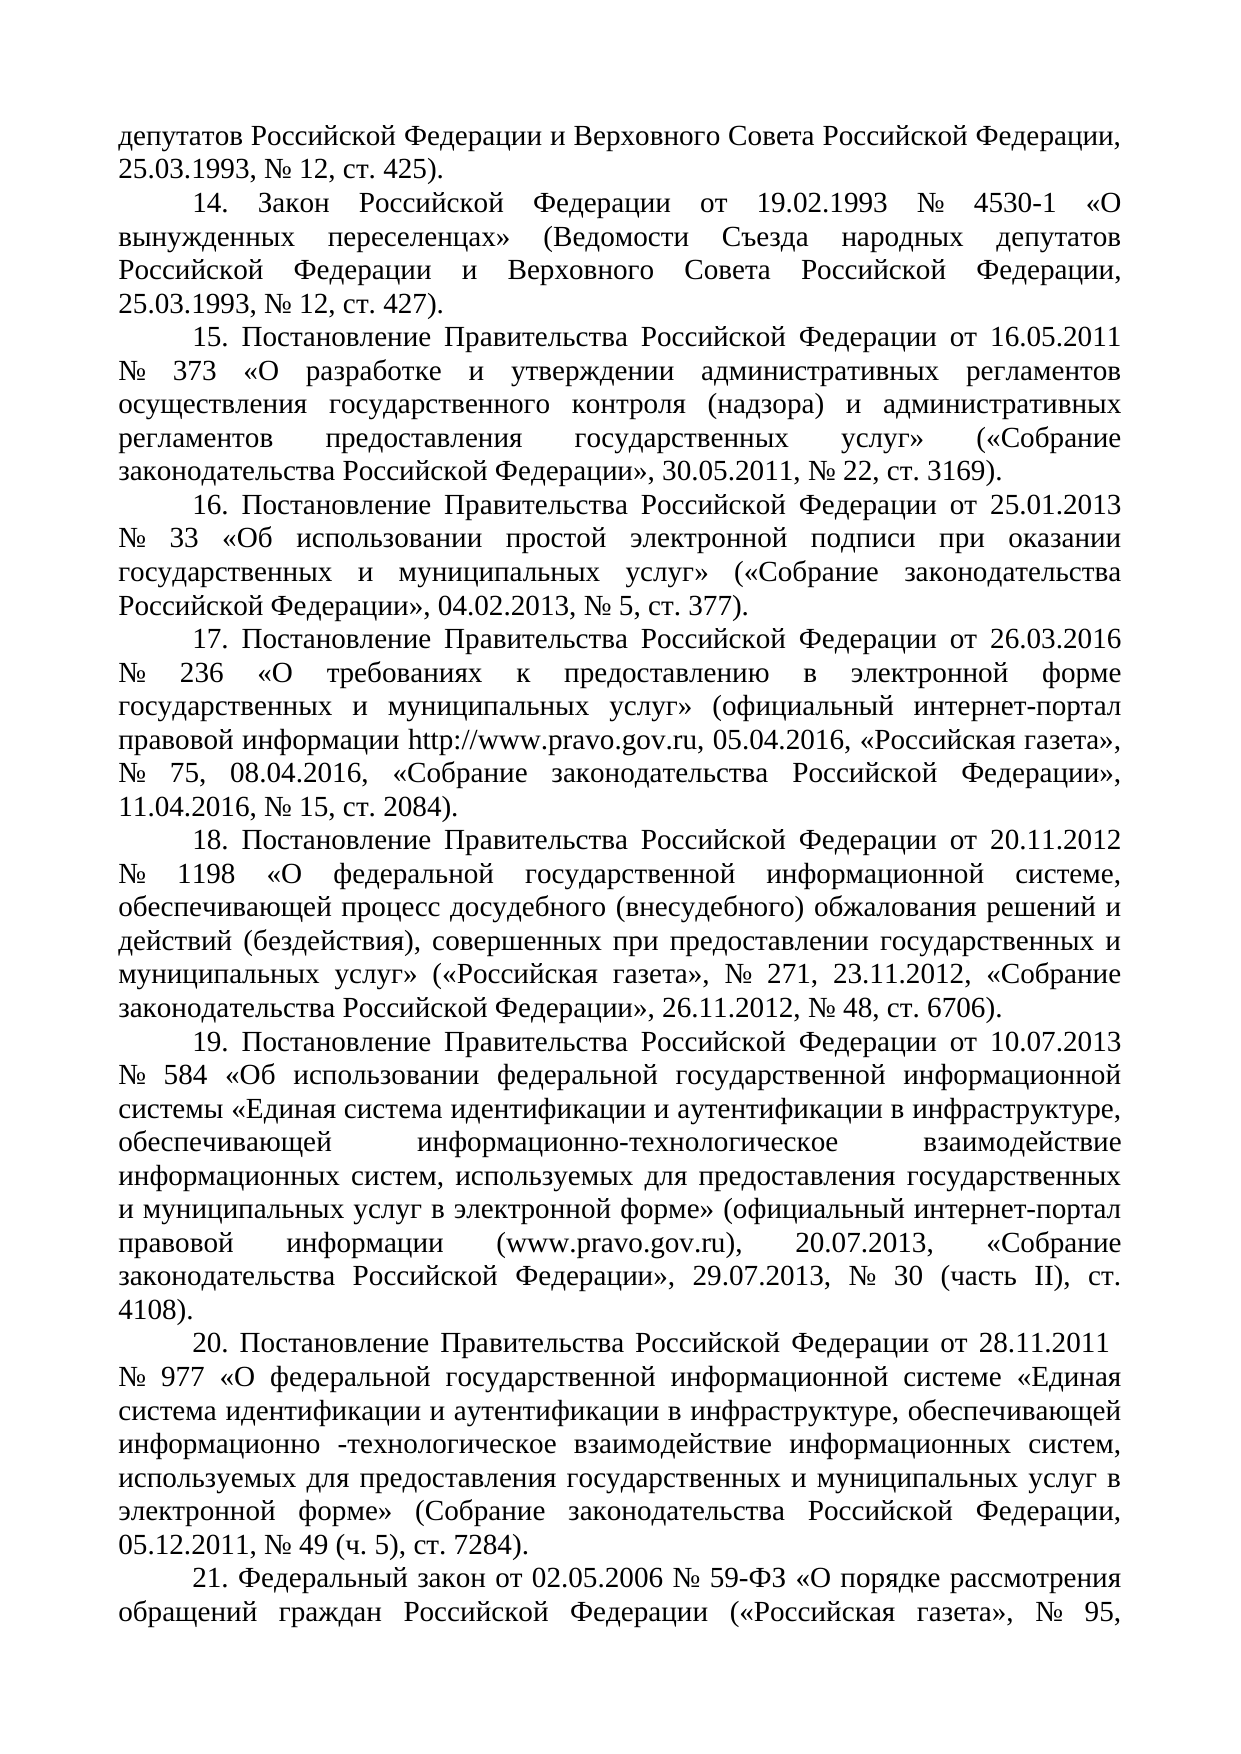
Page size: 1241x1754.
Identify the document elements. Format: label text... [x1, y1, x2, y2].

text 18. Постановление Правительства Российской Федерации от 20.11.2012 № 1198 «О федеральной государственной информационной системе, обеспечивающей процесс досудебного (внесудебного) обжалования решений и действий (бездействия), совершенных при предоставлении государственных и муниципальных услуг» («Российская газета», № 271, 23.11.2012, «Собрание законодательства Российской Федерации», 26.11.2012, № 48, ст. 6706). [118, 822, 1122, 1024]
text 17. Постановление Правительства Российской Федерации от 26.03.2016 № 236 «О требованиях к предоставлению в электронной форме государственных и муниципальных услуг» (официальный интернет-портал правовой информации http://www.pravo.gov.ru, 05.04.2016, «Российская газета», № 75, 08.04.2016, «Собрание законодательства Российской Федерации», 11.04.2016, № 15, ст. 2084). [118, 621, 1122, 822]
text 20. Постановление Правительства Российской Федерации от 28.11.2011 № 977 «О федеральной государственной информационной системе «Единая система идентификации и аутентификации в инфраструктуре, обеспечивающей информационно -технологическое взаимодействие информационных систем, используемых для предоставления государственных и муниципальных услуг в электронной форме» (Собрание законодательства Российской Федерации, 05.12.2011, № 49 (ч. 5), ст. 7284). [118, 1326, 1122, 1560]
text 19. Постановление Правительства Российской Федерации от 10.07.2013 № 584 «Об использовании федеральной государственной информационной системы «Единая система идентификации и аутентификации в инфраструктуре, обеспечивающей информационно-технологическое взаимодействие информационных систем, используемых для предоставления государственных и муниципальных услуг в электронной форме» (официальный интернет-портал правовой информации (www.pravo.gov.ru), 20.07.2013, «Собрание законодательства Российской Федерации», 29.07.2013, № 30 (часть II), ст. 4108). [118, 1024, 1122, 1326]
text 21. Федеральный закон от 02.05.2006 № 59-ФЗ «О порядке рассмотрения обращений граждан Российской Федерации («Российская газета», № 95, [118, 1560, 1122, 1627]
text 15. Постановление Правительства Российской Федерации от 16.05.2011 № 373 «О разработке и утверждении административных регламентов осуществления государственного контроля (надзора) и административных регламентов предоставления государственных услуг» («Собрание законодательства Российской Федерации», 30.05.2011, № 22, ст. 3169). [118, 319, 1122, 487]
text депутатов Российской Федерации и Верховного Совета Российской Федерации, 25.03.1993, № 12, ст. 425). [118, 118, 1122, 185]
text 16. Постановление Правительства Российской Федерации от 25.01.2013 № 33 «Об использовании простой электронной подписи при оказании государственных и муниципальных услуг» («Собрание законодательства Российской Федерации», 04.02.2013, № 5, ст. 377). [118, 487, 1122, 621]
text 14. Закон Российской Федерации от 19.02.1993 № 4530-1 «О вынужденных переселенцах» (Ведомости Съезда народных депутатов Российской Федерации и Верховного Совета Российской Федерации, 25.03.1993, № 12, ст. 427). [118, 185, 1122, 319]
